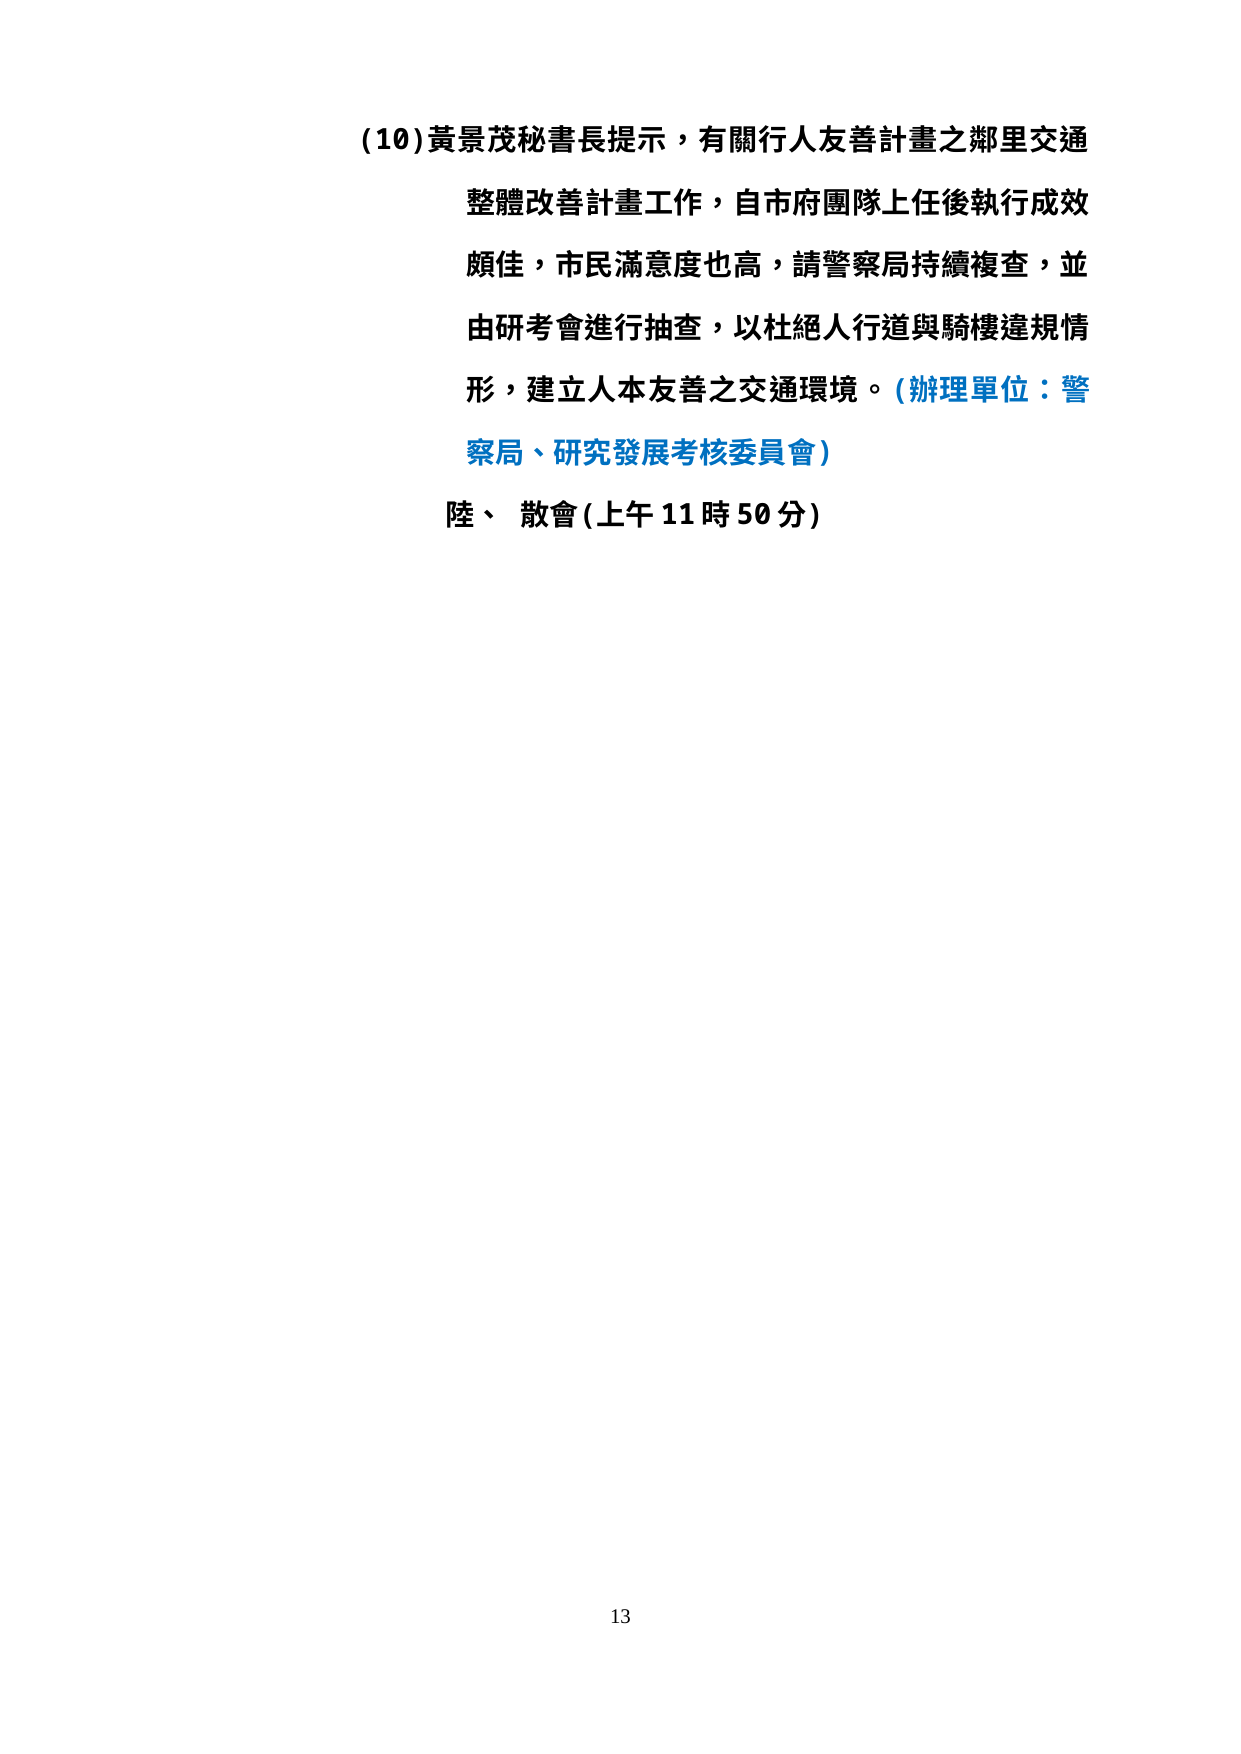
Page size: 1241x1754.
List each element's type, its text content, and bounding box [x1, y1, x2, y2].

list 散會(上午11時50分) [445, 471, 1090, 534]
list 黃景茂秘書長提示，有關行人友善計畫之鄰里交通整體改善計畫工作，自市府團隊上任後執行成效頗佳，市民滿意度也高，請警察局持續複查，並由研考會進行抽查，以杜絕人行道與騎樓違規情形，建立人本友善之交通環境。(辦理單位：警察局、研究發展考核委員會) [357, 96, 1090, 471]
